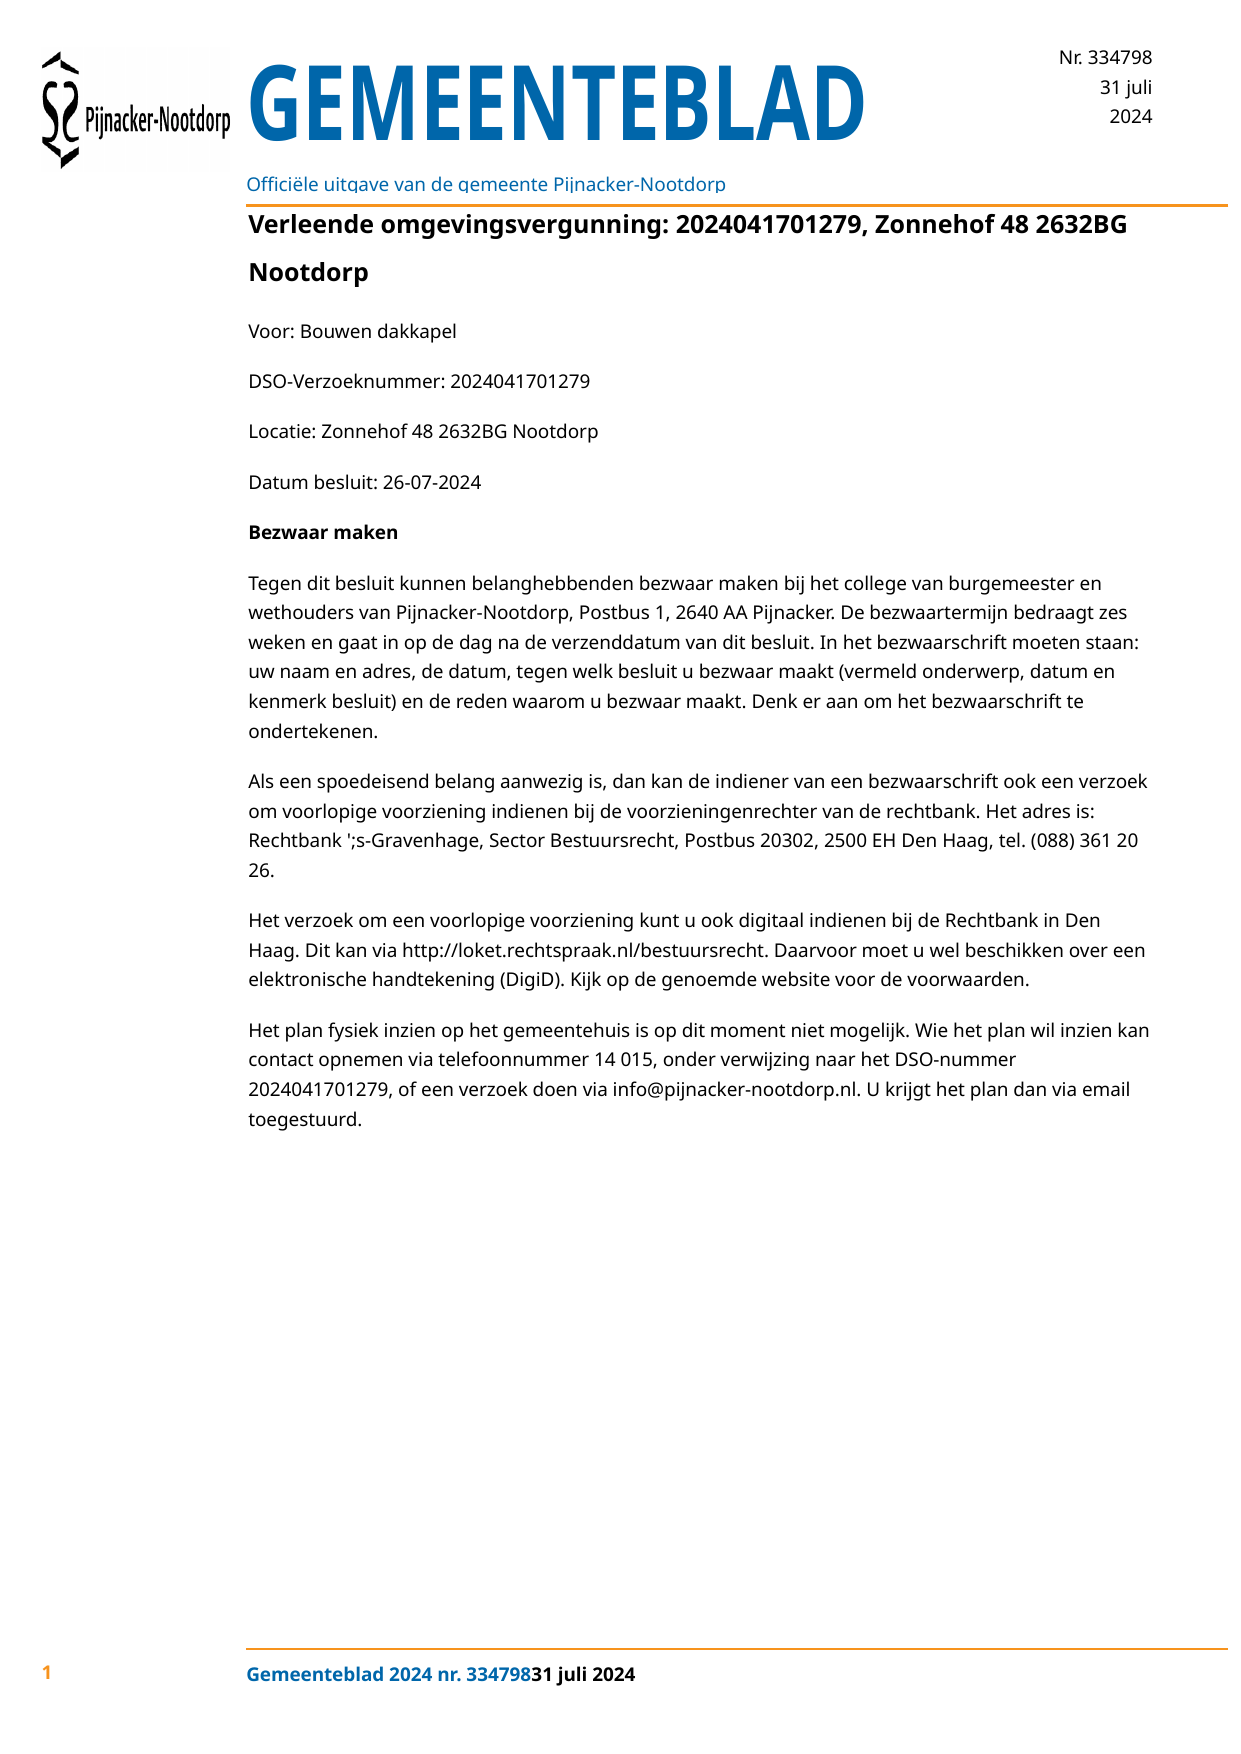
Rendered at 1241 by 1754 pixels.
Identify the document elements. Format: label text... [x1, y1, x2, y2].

picture [41, 47, 231, 172]
text Als een spoedeisend belang aanwezig is, dan kan de indiener van een bezwaarschrift ook een verzoek om voorlopige voorziening indienen bij de voorzieningenrechter van de rechtbank. Het adres is: Rechtbank ';s-Gravenhage, Sector Bestuursrecht, Postbus 20302, 2500 EH Den Haag, tel. (088) 361 20 26. [248, 768, 1152, 883]
text Het verzoek om een voorlopige voorziening kunt u ook digitaal indienen bij de Rechtbank in Den Haag. Dit kan via http://loket.rechtspraak.nl/bestuursrecht. Daarvoor moet u wel beschikken over een elektronische handtekening (DigiD). Kijk op de genoemde website voor de voorwaarden. [248, 907, 1152, 992]
text Datum besluit: 26-07-2024 [248, 469, 1152, 495]
text Voor: Bouwen dakkapel [248, 318, 1152, 344]
text DSO-Verzoeknummer: 2024041701279 [248, 368, 1152, 394]
text Tegen dit besluit kunnen belanghebbenden bezwaar maken bij het college van burgemeester en wethouders van Pijnacker-Nootdorp, Postbus 1, 2640 AA Pijnacker. De bezwaartermijn bedraagt zes weken en gaat in op de dag na de verzenddatum van dit besluit. In het bezwaarschrift moeten staan: uw naam en adres, de datum, tegen welk besluit u bezwaar maakt (vermeld onderwerp, datum en kenmerk besluit) en de reden waarom u bezwaar maakt. Denk er aan om het bezwaarschrift te ondertekenen. [248, 570, 1152, 744]
text Locatie: Zonnehof 48 2632BG Nootdorp [248, 419, 1152, 444]
text Het plan fysiek inzien op het gemeentehuis is op dit moment niet mogelijk. Wie het plan wil inzien kan contact opnemen via telefoonnummer 14 015, onder verwijzing naar het DSO-nummer 2024041701279, of een verzoek doen via info@pijnacker-nootdorp.nl. U krijgt het plan dan via email toegestuurd. [248, 1017, 1152, 1132]
text Verleende omgevingsvergunning: 2024041701279, Zonnehof 48 2632BG Nootdorp [248, 207, 1152, 288]
text Bezwaar maken [248, 519, 1152, 545]
